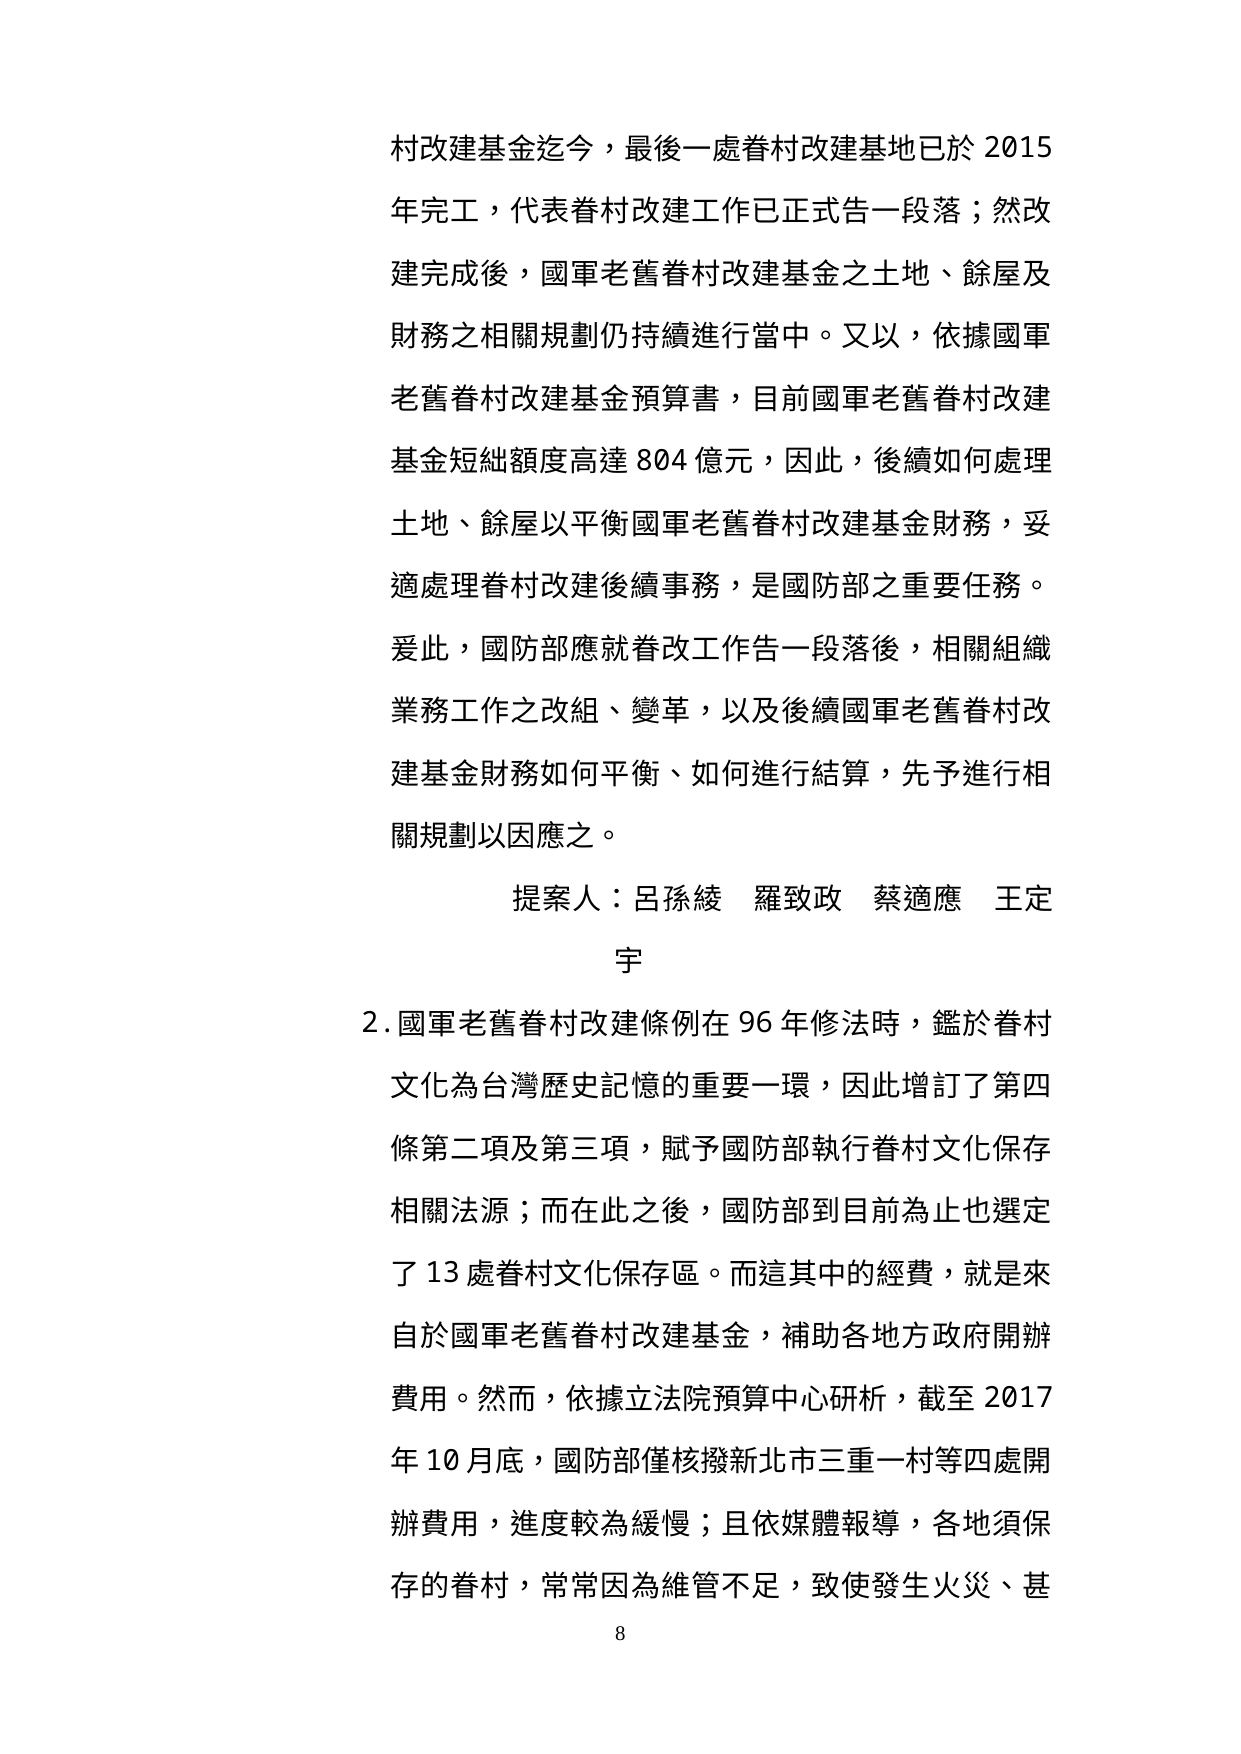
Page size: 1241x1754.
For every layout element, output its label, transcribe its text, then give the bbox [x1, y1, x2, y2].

text 2.國軍老舊眷村改建條例在96年修法時，鑑於眷村文化為台灣歷史記憶的重要一環，因此增訂了第四條第二項及第三項，賦予國防部執行眷村文化保存相關法源；而在此之後，國防部到目前為止也選定了13處眷村文化保存區。而這其中的經費，就是來自於國軍老舊眷村改建基金，補助各地方政府開辦費用。然而，依據立法院預算中心研析，截至2017年10月底，國防部僅核撥新北市三重一村等四處開辦費用，進度較為緩慢；且依媒體報導，各地須保存的眷村，常常因為維管不足，致使發生火災、甚 [361, 980, 1053, 1605]
text 1.國軍老舊眷村改建基金，係鑑於早年國軍興建眷村老舊，房舍窳陋，安全堪慮，因此政府為照顧眷戶，設置本基金以進行老舊眷村改建，提高土地使用效益，並改善都市景觀。自1997年設置國軍老舊眷村改建基金迄今，最後一處眷村改建基地已於2015年完工，代表眷村改建工作已正式告一段落；然改建完成後，國軍老舊眷村改建基金之土地、餘屋及財務之相關規劃仍持續進行當中。又以，依據國軍老舊眷村改建基金預算書，目前國軍老舊眷村改建基金短絀額度高達804億元，因此，後續如何處理土地、餘屋以平衡國軍老舊眷村改建基金財務，妥適處理眷村改建後續事務，是國防部之重要任務。爰此，國防部應就眷改工作告一段落後，相關組織業務工作之改組、變革，以及後續國軍老舊眷村改建基金財務如何平衡、如何進行結算，先予進行相關規劃以因應之。 [361, 105, 1053, 855]
text 提案人：呂孫綾 羅致政 蔡適應 王定宇 [512, 855, 1053, 980]
